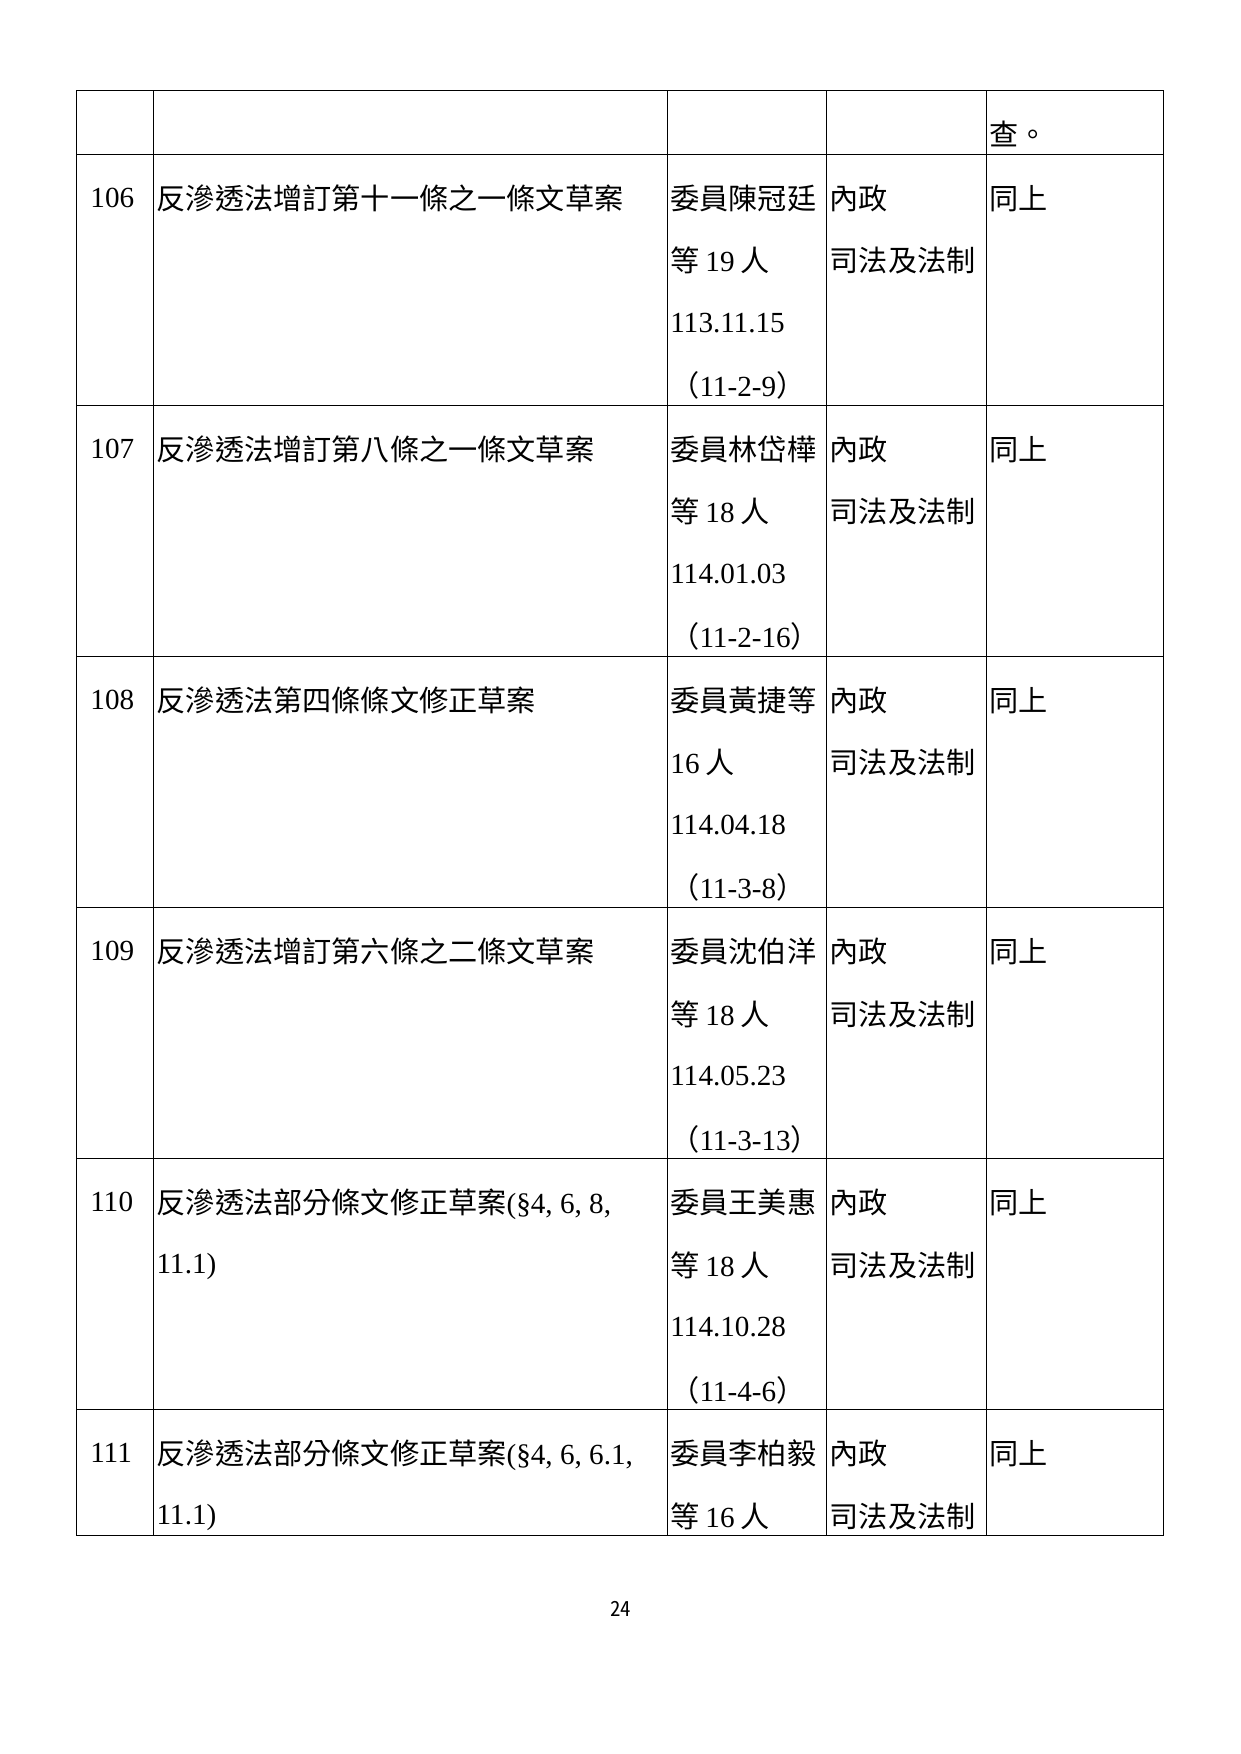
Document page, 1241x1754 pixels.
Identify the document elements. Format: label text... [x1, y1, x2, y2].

table_cell 同上 [987, 657, 1163, 907]
table_cell 委員陳冠廷等19人 113.11.15 （11-2-9） [668, 155, 826, 405]
table_cell 內政 司法及法制 [827, 155, 986, 405]
table_cell 同上 [987, 1410, 1163, 1535]
table_cell 查。 [987, 91, 1163, 154]
table_cell 委員王美惠等18人 114.10.28 （11-4-6） [668, 1159, 826, 1409]
table_cell 同上 [987, 1159, 1163, 1409]
table_cell [77, 155, 153, 405]
table_cell 反滲透法增訂第八條之一條文草案 [154, 406, 667, 656]
table_cell [77, 1159, 153, 1409]
table_cell 委員林岱樺等18人 114.01.03 （11-2-16） [668, 406, 826, 656]
table_cell 反滲透法增訂第十一條之一條文草案 [154, 155, 667, 405]
table_cell 委員黃捷等16人 114.04.18 （11-3-8） [668, 657, 826, 907]
table_cell 內政 司法及法制 [827, 406, 986, 656]
table_cell 內政 司法及法制 [827, 1159, 986, 1409]
table_cell 反滲透法第四條條文修正草案 [154, 657, 667, 907]
table_cell [77, 406, 153, 656]
table_cell 同上 [987, 908, 1163, 1158]
table_cell 反滲透法部分條文修正草案(§4, 6, 6.1, 11.1) [154, 1410, 667, 1535]
table_cell 委員李柏毅等16人 [668, 1410, 826, 1535]
table_cell [77, 91, 153, 154]
table_cell [77, 1410, 153, 1535]
table_cell 同上 [987, 406, 1163, 656]
table_cell [827, 91, 986, 154]
table_cell 內政 司法及法制 [827, 1410, 986, 1535]
table_cell 內政 司法及法制 [827, 908, 986, 1158]
table_cell [154, 91, 667, 154]
table_cell 反滲透法增訂第六條之二條文草案 [154, 908, 667, 1158]
table_cell 反滲透法部分條文修正草案(§4, 6, 8, 11.1) [154, 1159, 667, 1409]
table_cell 委員沈伯洋等18人 114.05.23 （11-3-13） [668, 908, 826, 1158]
table_cell [77, 908, 153, 1158]
table_cell [668, 91, 826, 154]
table_cell [77, 657, 153, 907]
table_cell 內政 司法及法制 [827, 657, 986, 907]
table_cell 同上 [987, 155, 1163, 405]
